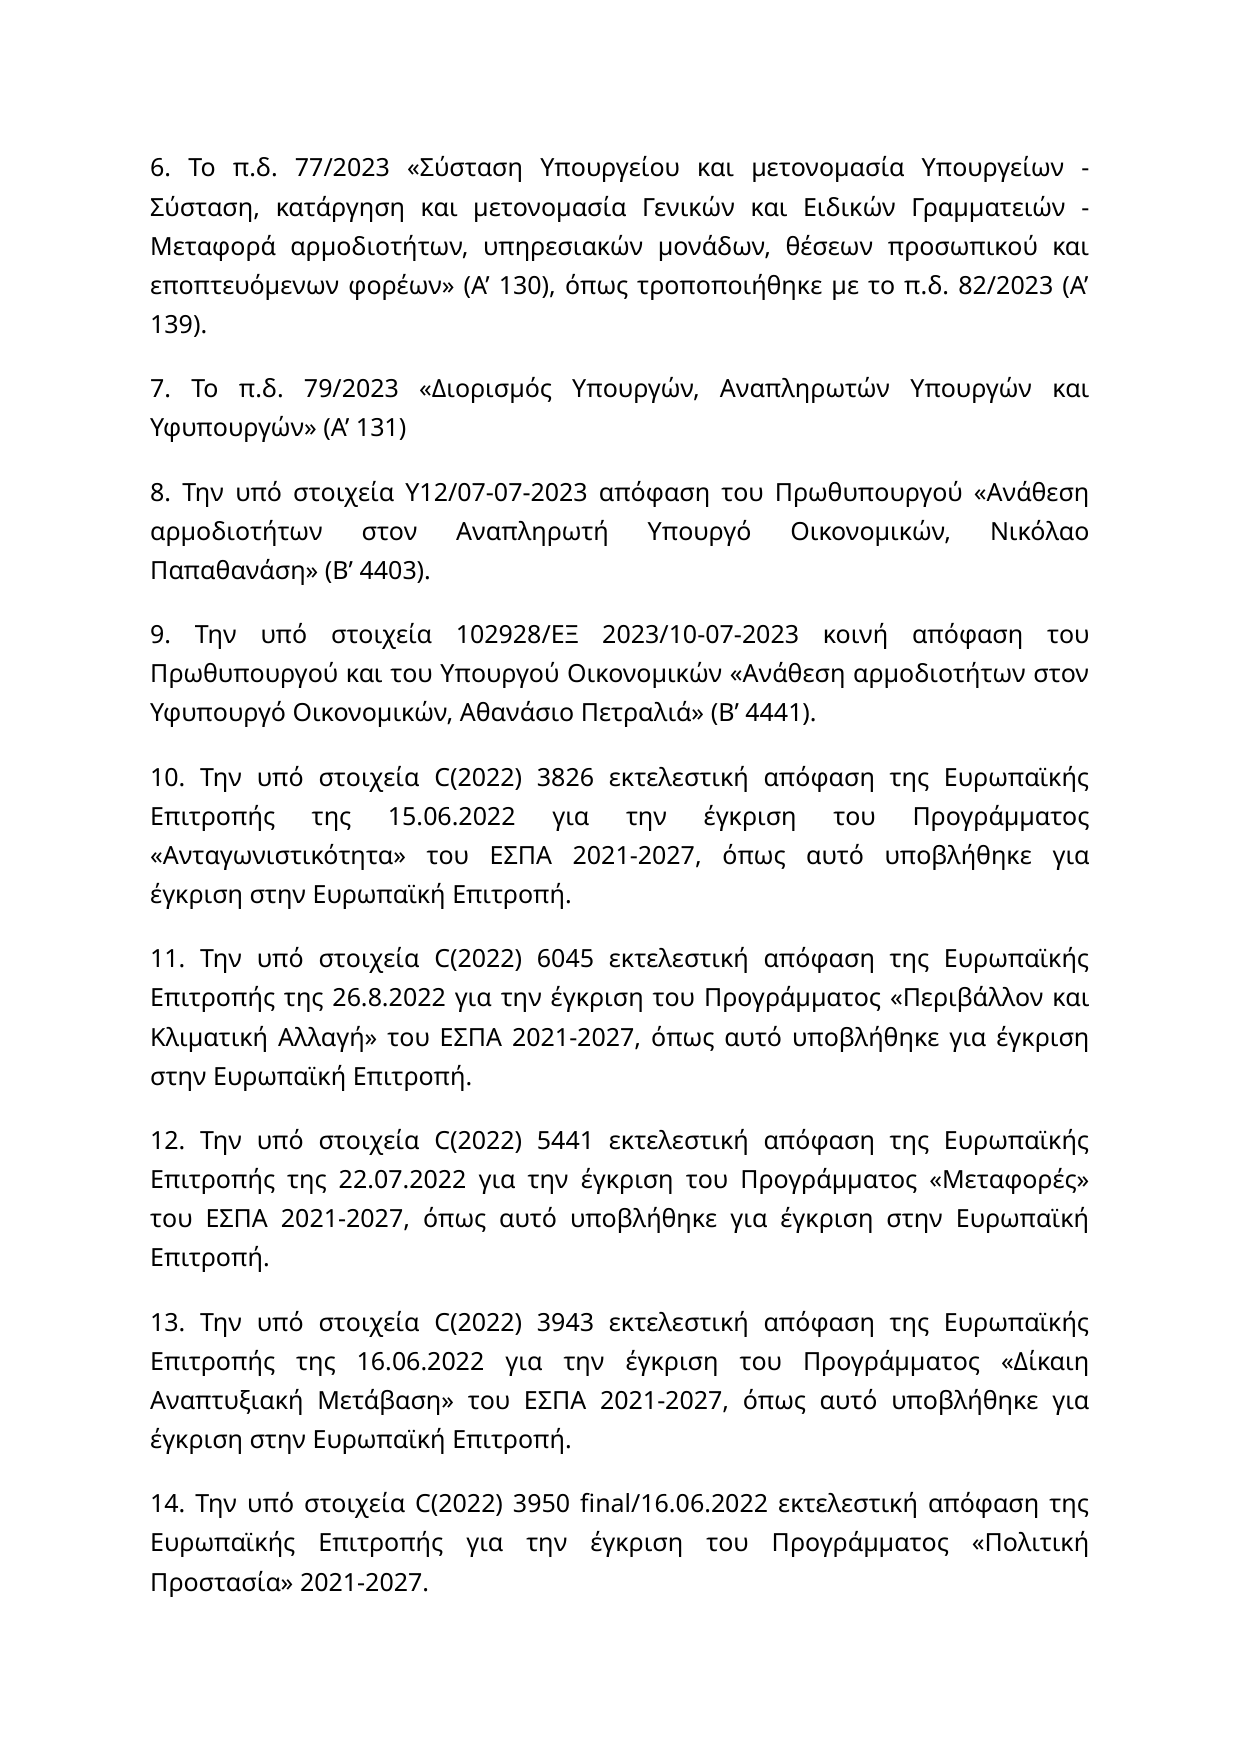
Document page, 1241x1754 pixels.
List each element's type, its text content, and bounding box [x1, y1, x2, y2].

text 10. Την υπό στοιχεία C(2022) 3826 εκτελεστική απόφαση της Ευρωπαϊκής Επιτροπής της 15.06.2022 για την έγκριση του Προγράμματος «Ανταγωνιστικότητα» του ΕΣΠΑ 2021-2027, όπως αυτό υποβλήθηκε για έγκριση στην Ευρωπαϊκή Επιτροπή. [150, 759, 1090, 911]
text 8. Την υπό στοιχεία Υ12/07-07-2023 απόφαση του Πρωθυπουργού «Ανάθεση αρμοδιοτήτων στον Αναπληρωτή Υπουργό Οικονομικών, Νικόλαο Παπαθανάση» (Β’ 4403). [150, 474, 1090, 587]
text 9. Την υπό στοιχεία 102928/ΕΞ 2023/10-07-2023 κοινή απόφαση του Πρωθυπουργού και του Υπουργού Οικονομικών «Ανάθεση αρμοδιοτήτων στον Υφυπουργό Οικονομικών, Αθανάσιο Πετραλιά» (Β’ 4441). [150, 617, 1090, 729]
text 7. Το π.δ. 79/2023 «Διορισμός Υπουργών, Αναπληρωτών Υπουργών και Υφυπουργών» (Α’ 131) [150, 371, 1090, 444]
text 6. Το π.δ. 77/2023 «Σύσταση Υπουργείου και μετονομασία Υπουργείων - Σύσταση, κατάργηση και μετονομασία Γενικών και Ειδικών Γραμματειών - Μεταφορά αρμοδιοτήτων, υπηρεσιακών μονάδων, θέσεων προσωπικού και εποπτευόμενων φορέων» (Α’ 130), όπως τροποποιήθηκε με το π.δ. 82/2023 (Α’ 139). [150, 150, 1090, 341]
text 14. Την υπό στοιχεία C(2022) 3950 final/16.06.2022 εκτελεστική απόφαση της Ευρωπαϊκής Επιτροπής για την έγκριση του Προγράμματος «Πολιτική Προστασία» 2021-2027. [150, 1486, 1090, 1598]
text 12. Την υπό στοιχεία C(2022) 5441 εκτελεστική απόφαση της Ευρωπαϊκής Επιτροπής της 22.07.2022 για την έγκριση του Προγράμματος «Μεταφορές» του ΕΣΠΑ 2021-2027, όπως αυτό υποβλήθηκε για έγκριση στην Ευρωπαϊκή Επιτροπή. [150, 1122, 1090, 1274]
text 13. Την υπό στοιχεία C(2022) 3943 εκτελεστική απόφαση της Ευρωπαϊκής Επιτροπής της 16.06.2022 για την έγκριση του Προγράμματος «Δίκαιη Αναπτυξιακή Μετάβαση» του ΕΣΠΑ 2021-2027, όπως αυτό υποβλήθηκε για έγκριση στην Ευρωπαϊκή Επιτροπή. [150, 1304, 1090, 1456]
text 11. Την υπό στοιχεία C(2022) 6045 εκτελεστική απόφαση της Ευρωπαϊκής Επιτροπής της 26.8.2022 για την έγκριση του Προγράμματος «Περιβάλλον και Κλιματική Αλλαγή» του ΕΣΠΑ 2021-2027, όπως αυτό υποβλήθηκε για έγκριση στην Ευρωπαϊκή Επιτροπή. [150, 941, 1090, 1092]
